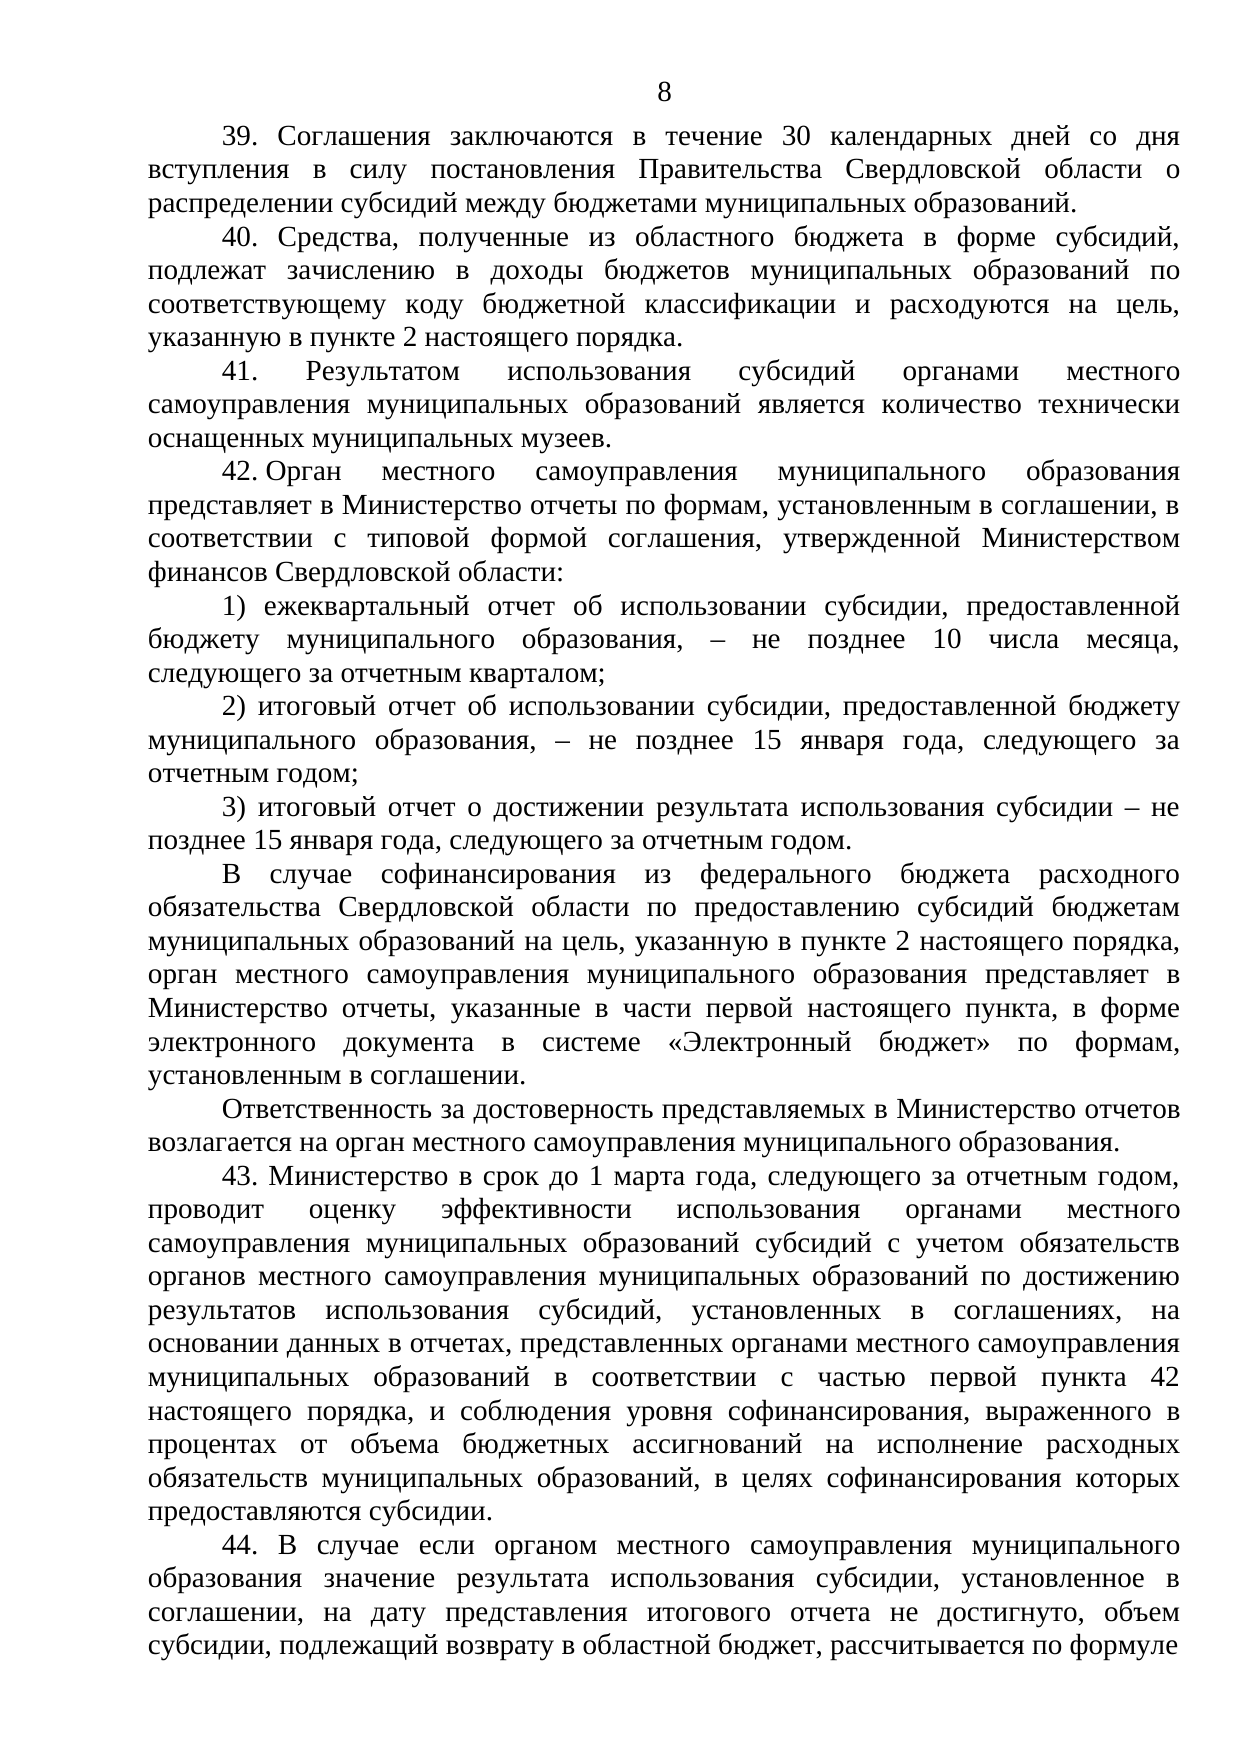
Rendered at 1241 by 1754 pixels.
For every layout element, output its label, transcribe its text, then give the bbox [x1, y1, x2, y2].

text 41. Результатом использования субсидий органами местного самоуправления муниципальных образований является количество технически оснащенных муниципальных музеев. [148, 353, 1181, 453]
text 43. Министерство в срок до 1 марта года, следующего за отчетным годом, проводит оценку эффективности использования органами местного самоуправления муниципальных образований субсидий с учетом обязательств органов местного самоуправления муниципальных образований по достижению результатов использования субсидий, установленных в соглашениях, на основании данных в отчетах, представленных органами местного самоуправления муниципальных образований в соответствии с частью первой пункта 42 настоящего порядка, и соблюдения уровня софинансирования, выраженного в процентах от объема бюджетных ассигнований на исполнение расходных обязательств муниципальных образований, в целях софинансирования которых предоставляются субсидии. [148, 1158, 1181, 1527]
text 42. Орган местного самоуправления муниципального образования представляет в Министерство отчеты по формам, установленным в соглашении, в соответствии с типовой формой соглашения, утвержденной Министерством финансов Свердловской области: [148, 453, 1181, 588]
text Ответственность за достоверность представляемых в Министерство отчетов возлагается на орган местного самоуправления муниципального образования. [148, 1091, 1181, 1158]
text 39. Соглашения заключаются в течение 30 календарных дней со дня вступления в силу постановления Правительства Свердловской области о распределении субсидий между бюджетами муниципальных образований. [148, 118, 1181, 219]
text 1) ежеквартальный отчет об использовании субсидии, предоставленной бюджету муниципального образования, – не позднее 10 числа месяца, следующего за отчетным кварталом; [148, 588, 1181, 688]
text 40. Средства, полученные из областного бюджета в форме субсидий, подлежат зачислению в доходы бюджетов муниципальных образований по соответствующему коду бюджетной классификации и расходуются на цель, указанную в пункте 2 настоящего порядка. [148, 219, 1181, 353]
text В случае софинансирования из федерального бюджета расходного обязательства Свердловской области по предоставлению субсидий бюджетам муниципальных образований на цель, указанную в пункте 2 настоящего порядка, орган местного самоуправления муниципального образования представляет в Министерство отчеты, указанные в части первой настоящего пункта, в форме электронного документа в системе «Электронный бюджет» по формам, установленным в соглашении. [148, 856, 1181, 1091]
text 2) итоговый отчет об использовании субсидии, предоставленной бюджету муниципального образования, – не позднее 15 января года, следующего за отчетным годом; [148, 688, 1181, 789]
text 44. В случае если органом местного самоуправления муниципального образования значение результата использования субсидии, установленное в соглашении, на дату представления итогового отчета не достигнуто, объем субсидии, подлежащий возврату в областной бюджет, рассчитывается по формуле [148, 1527, 1181, 1661]
text 3) итоговый отчет о достижении результата использования субсидии – не позднее 15 января года, следующего за отчетным годом. [148, 789, 1181, 856]
